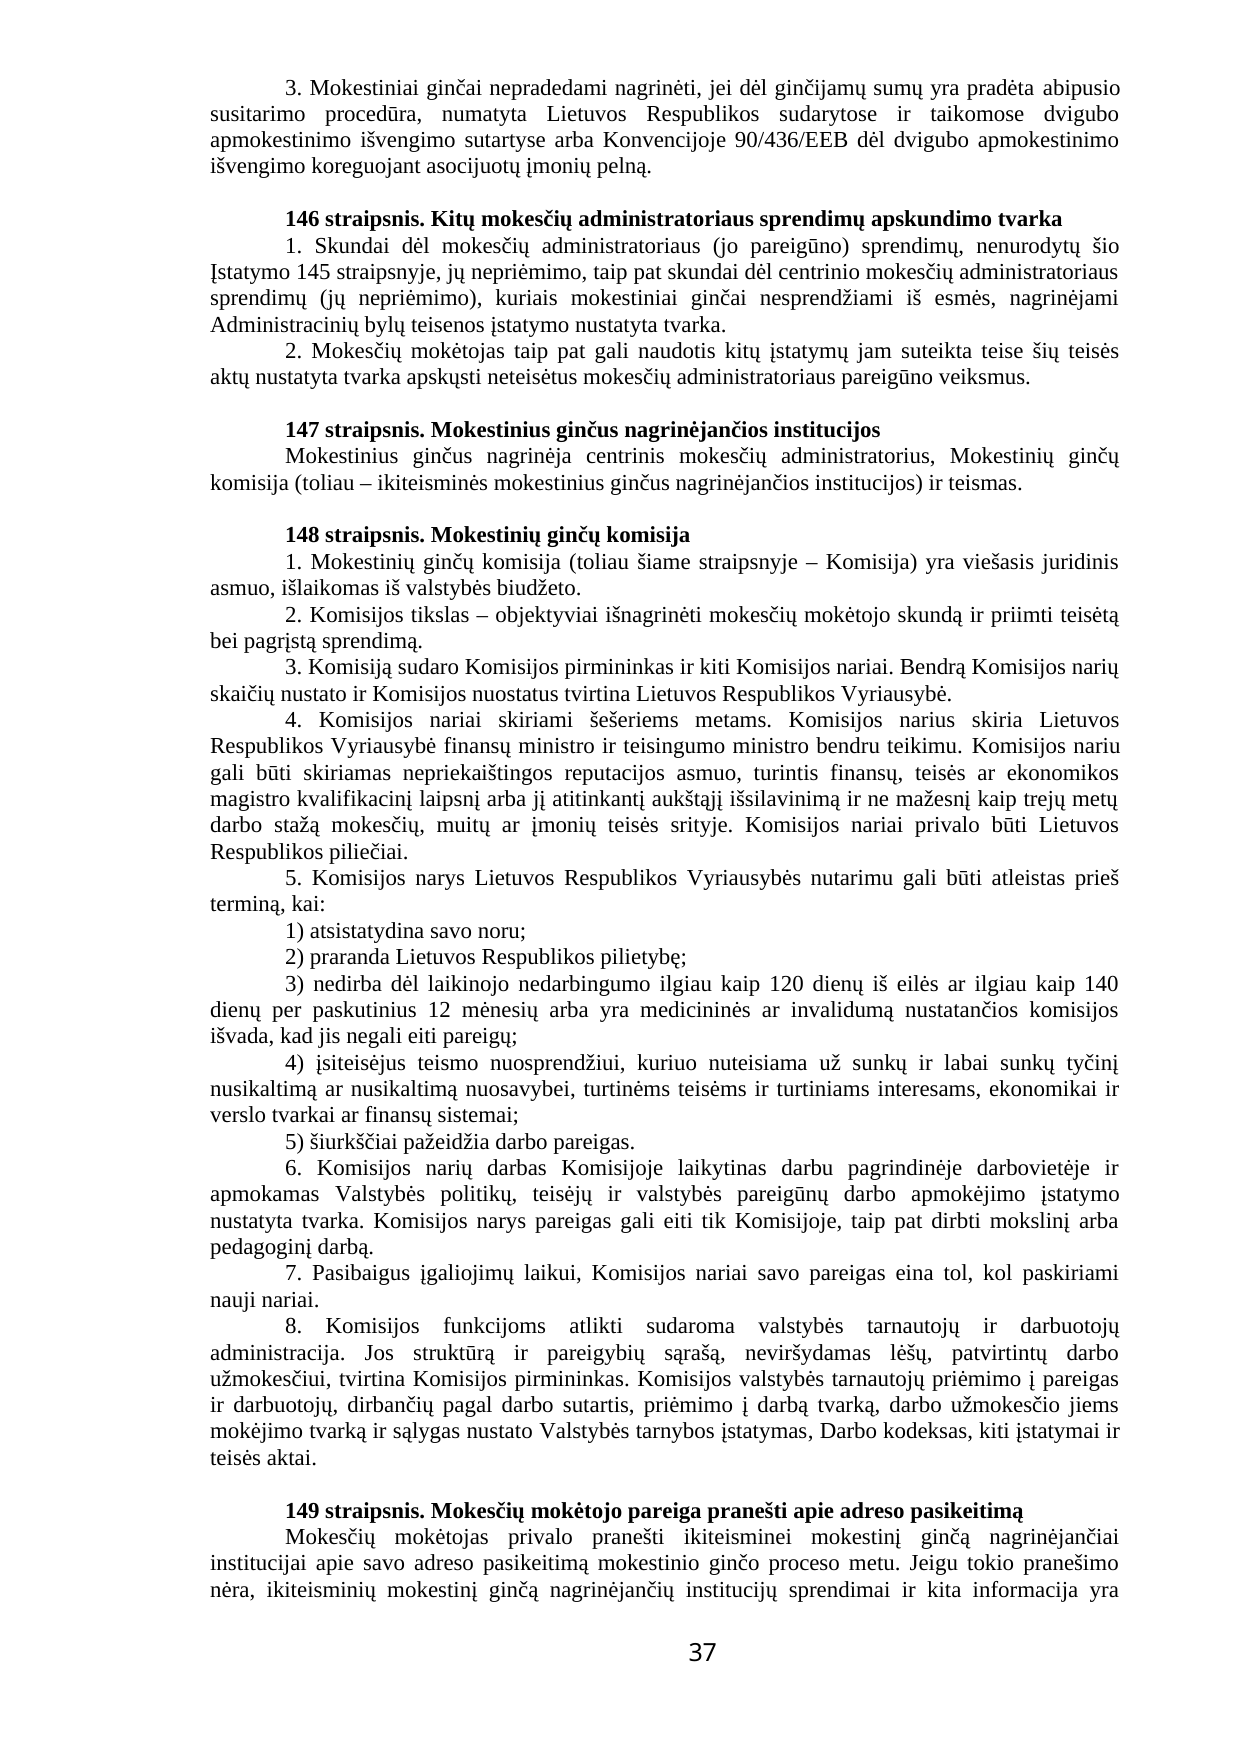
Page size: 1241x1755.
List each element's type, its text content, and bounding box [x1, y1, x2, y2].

text 4. Komisijos nariai skiriami šešeriems metams. Komisijos narius skiria Lietuvos Respublikos Vyriausybė finansų ministro ir teisingumo ministro bendru teikimu. Komisijos nariu gali būti skiriamas nepriekaištingos reputacijos asmuo, turintis finansų, teisės ar ekonomikos magistro kvalifikacinį laipsnį arba jį atitinkantį aukštąjį išsilavinimą ir ne mažesnį kaip trejų metų darbo stažą mokesčių, muitų ar įmonių teisės srityje. Komisijos nariai privalo būti Lietuvos Respublikos piliečiai. [210, 706, 1120, 864]
text 3. Mokestiniai ginčai nepradedami nagrinėti, jei dėl ginčijamų sumų yra pradėta abipusio susitarimo procedūra, numatyta Lietuvos Respublikos sudarytose ir taikomose dvigubo apmokestinimo išvengimo sutartyse arba Konvencijoje 90/436/EEB dėl dvigubo apmokestinimo išvengimo koreguojant asocijuotų įmonių pelną. [210, 73, 1120, 179]
text 4) įsiteisėjus teismo nuosprendžiui, kuriuo nuteisiama už sunkų ir labai sunkų tyčinį nusikaltimą ar nusikaltimą nuosavybei, turtinėms teisėms ir turtiniams interesams, ekonomikai ir verslo tvarkai ar finansų sistemai; [210, 1049, 1120, 1128]
text 147 straipsnis. Mokestinius ginčus nagrinėjančios institucijos [210, 416, 1120, 442]
text 6. Komisijos narių darbas Komisijoje laikytinas darbu pagrindinėje darbovietėje ir apmokamas Valstybės politikų, teisėjų ir valstybės pareigūnų darbo apmokėjimo įstatymo nustatyta tvarka. Komisijos narys pareigas gali eiti tik Komisijoje, taip pat dirbti mokslinį arba pedagoginį darbą. [210, 1154, 1120, 1259]
text 2. Mokesčių mokėtojas taip pat gali naudotis kitų įstatymų jam suteikta teise šių teisės aktų nustatyta tvarka apskųsti neteisėtus mokesčių administratoriaus pareigūno veiksmus. [210, 337, 1120, 390]
text 148 straipsnis. Mokestinių ginčų komisija [210, 522, 1120, 548]
text 5. Komisijos narys Lietuvos Respublikos Vyriausybės nutarimu gali būti atleistas prieš terminą, kai: [210, 864, 1120, 917]
text 2) praranda Lietuvos Respublikos pilietybę; [210, 943, 1120, 969]
text 3) nedirba dėl laikinojo nedarbingumo ilgiau kaip 120 dienų iš eilės ar ilgiau kaip 140 dienų per paskutinius 12 mėnesių arba yra medicininės ar invalidumą nustatančios komisijos išvada, kad jis negali eiti pareigų; [210, 969, 1120, 1049]
text 146 straipsnis. Kitų mokesčių administratoriaus sprendimų apskundimo tvarka [285, 205, 1120, 232]
text 7. Pasibaigus įgaliojimų laikui, Komisijos nariai savo pareigas eina tol, kol paskiriami nauji nariai. [210, 1259, 1120, 1312]
text 1) atsistatydina savo noru; [210, 917, 1120, 943]
text 149 straipsnis. Mokesčių mokėtojo pareiga pranešti apie adreso pasikeitimą [210, 1497, 1120, 1523]
text 1. Skundai dėl mokesčių administratoriaus (jo pareigūno) sprendimų, nenurodytų šio Įstatymo 145 straipsnyje, jų nepriėmimo, taip pat skundai dėl centrinio mokesčių administratoriaus sprendimų (jų nepriėmimo), kuriais mokestiniai ginčai nesprendžiami iš esmės, nagrinėjami Administracinių bylų teisenos įstatymo nustatyta tvarka. [210, 232, 1120, 337]
text Mokesčių mokėtojas privalo pranešti ikiteisminei mokestinį ginčą nagrinėjančiai institucijai apie savo adreso pasikeitimą mokestinio ginčo proceso metu. Jeigu tokio pranešimo nėra, ikiteisminių mokestinį ginčą nagrinėjančių institucijų sprendimai ir kita informacija yra [210, 1523, 1120, 1602]
text 5) šiurkščiai pažeidžia darbo pareigas. [210, 1128, 1120, 1154]
text 2. Komisijos tikslas – objektyviai išnagrinėti mokesčių mokėtojo skundą ir priimti teisėtą bei pagrįstą sprendimą. [210, 601, 1120, 653]
text Mokestinius ginčus nagrinėja centrinis mokesčių administratorius, Mokestinių ginčų komisija (toliau – ikiteisminės mokestinius ginčus nagrinėjančios institucijos) ir teismas. [210, 442, 1120, 495]
text 3. Komisiją sudaro Komisijos pirmininkas ir kiti Komisijos nariai. Bendrą Komisijos narių skaičių nustato ir Komisijos nuostatus tvirtina Lietuvos Respublikos Vyriausybė. [210, 653, 1120, 706]
text 1. Mokestinių ginčų komisija (toliau šiame straipsnyje – Komisija) yra viešasis juridinis asmuo, išlaikomas iš valstybės biudžeto. [210, 548, 1120, 601]
text 8. Komisijos funkcijoms atlikti sudaroma valstybės tarnautojų ir darbuotojų administracija. Jos struktūrą ir pareigybių sąrašą, neviršydamas lėšų, patvirtintų darbo užmokesčiui, tvirtina Komisijos pirmininkas. Komisijos valstybės tarnautojų priėmimo į pareigas ir darbuotojų, dirbančių pagal darbo sutartis, priėmimo į darbą tvarką, darbo užmokesčio jiems mokėjimo tvarką ir sąlygas nustato Valstybės tarnybos įstatymas, Darbo kodeksas, kiti įstatymai ir teisės aktai. [210, 1312, 1120, 1470]
